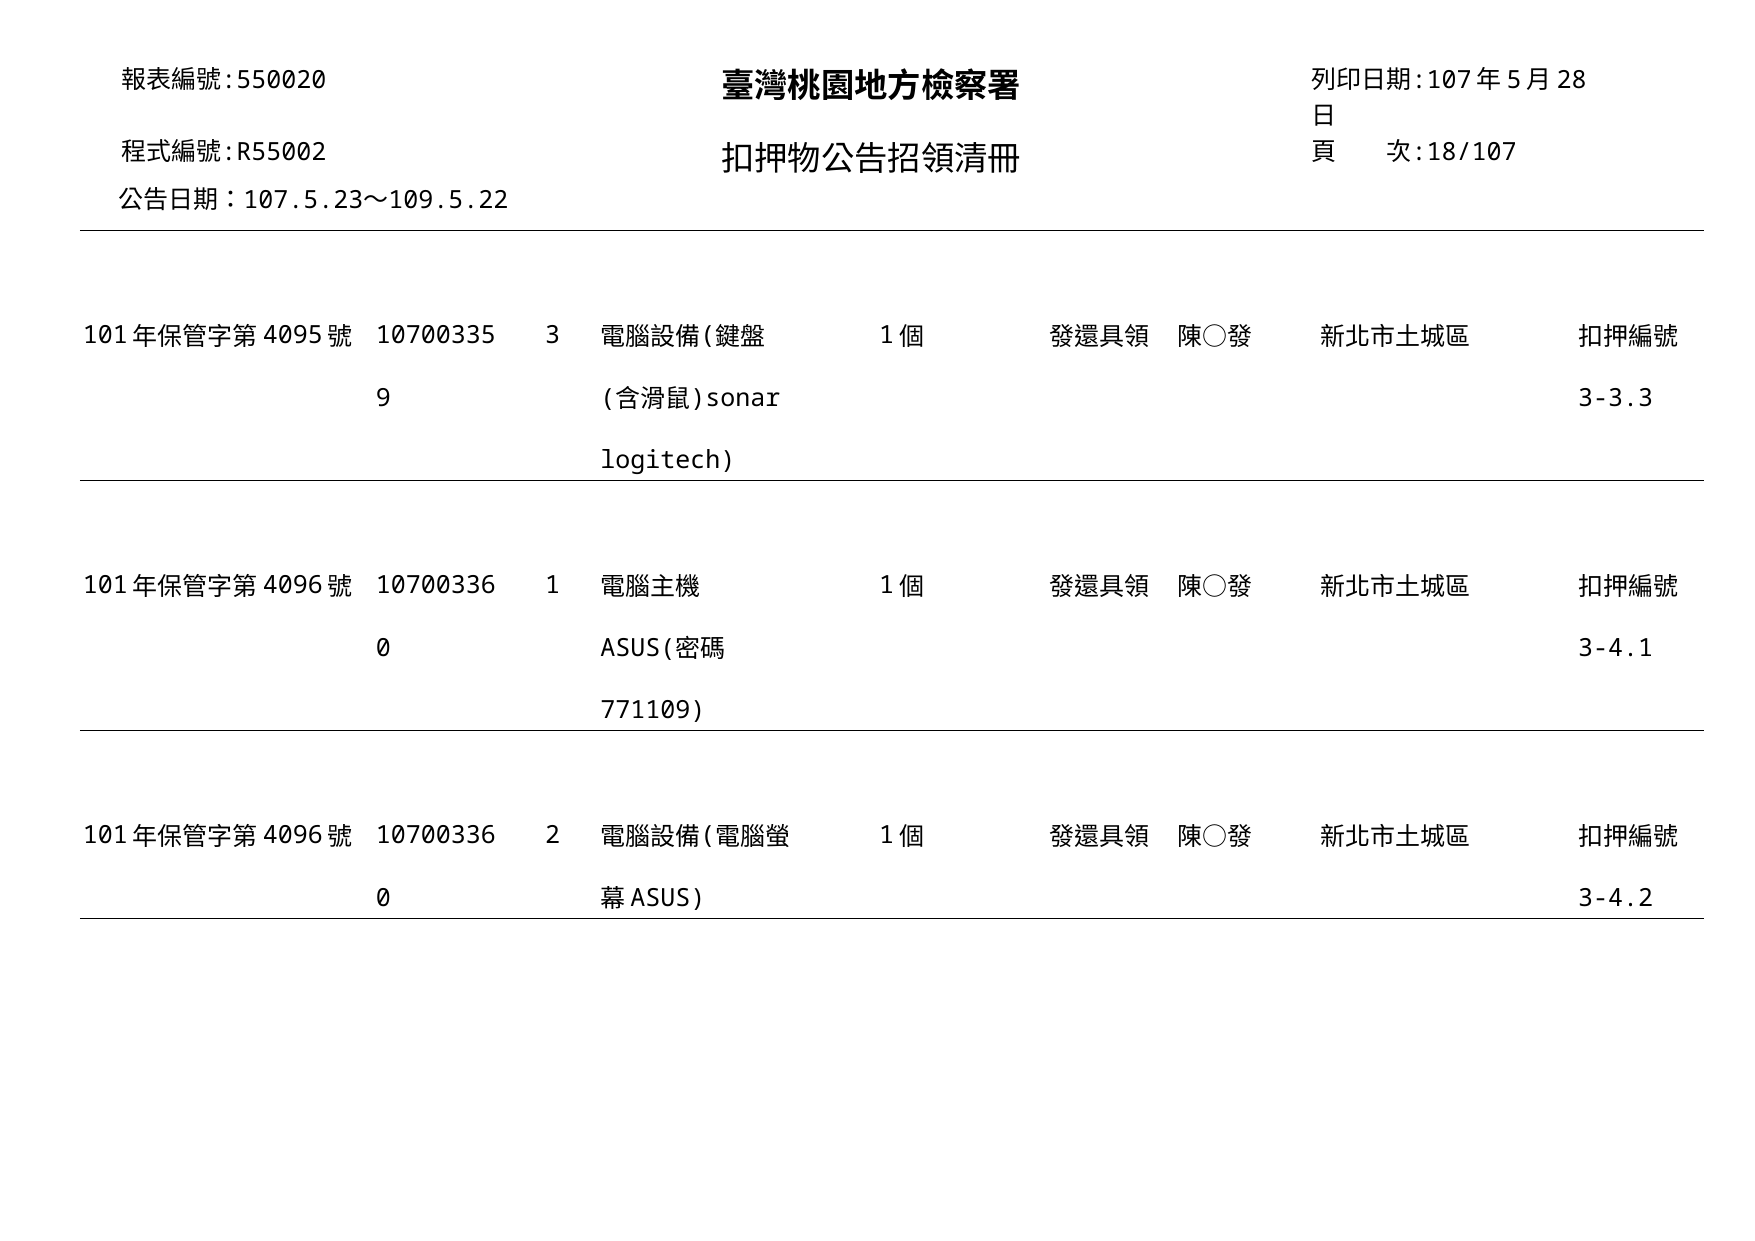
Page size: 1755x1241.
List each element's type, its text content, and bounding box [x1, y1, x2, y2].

table_cell 陳○發 [1175, 731, 1317, 917]
table_cell 101年保管字第4096號 [80, 481, 373, 730]
table_cell 1個 [808, 481, 927, 730]
table_cell 101年保管字第4096號 [80, 731, 373, 917]
table_cell 電腦設備(電腦螢幕ASUS) [597, 731, 807, 917]
table_cell 新北市土城區 [1317, 481, 1575, 730]
table_cell 電腦設備(鍵盤(含滑鼠)sonar logitech) [597, 231, 807, 480]
table_cell [927, 231, 1046, 480]
table_cell 1 [507, 481, 597, 730]
table_cell 扣押編號3-4.2 [1575, 731, 1704, 917]
table_cell 107003360 [373, 731, 507, 917]
table_cell 扣押編號3-4.1 [1575, 481, 1704, 730]
table_cell 陳○發 [1175, 231, 1317, 480]
table_cell 3 [507, 231, 597, 480]
table_cell 電腦主機ASUS(密碼771109) [597, 481, 807, 730]
table_cell 101年保管字第4095號 [80, 231, 373, 480]
table_cell 發還具領 [1046, 481, 1175, 730]
table_cell 陳○發 [1175, 481, 1317, 730]
table_cell 1個 [808, 731, 927, 917]
table_cell 107003359 [373, 231, 507, 480]
table_cell [927, 731, 1046, 917]
table_cell 新北市土城區 [1317, 231, 1575, 480]
table_cell 發還具領 [1046, 731, 1175, 917]
table_cell 扣押編號3-3.3 [1575, 231, 1704, 480]
table_cell [927, 481, 1046, 730]
table_cell 107003360 [373, 481, 507, 730]
table_cell 新北市土城區 [1317, 731, 1575, 917]
table_cell 2 [507, 731, 597, 917]
table_cell 發還具領 [1046, 231, 1175, 480]
table_cell 1個 [808, 231, 927, 480]
